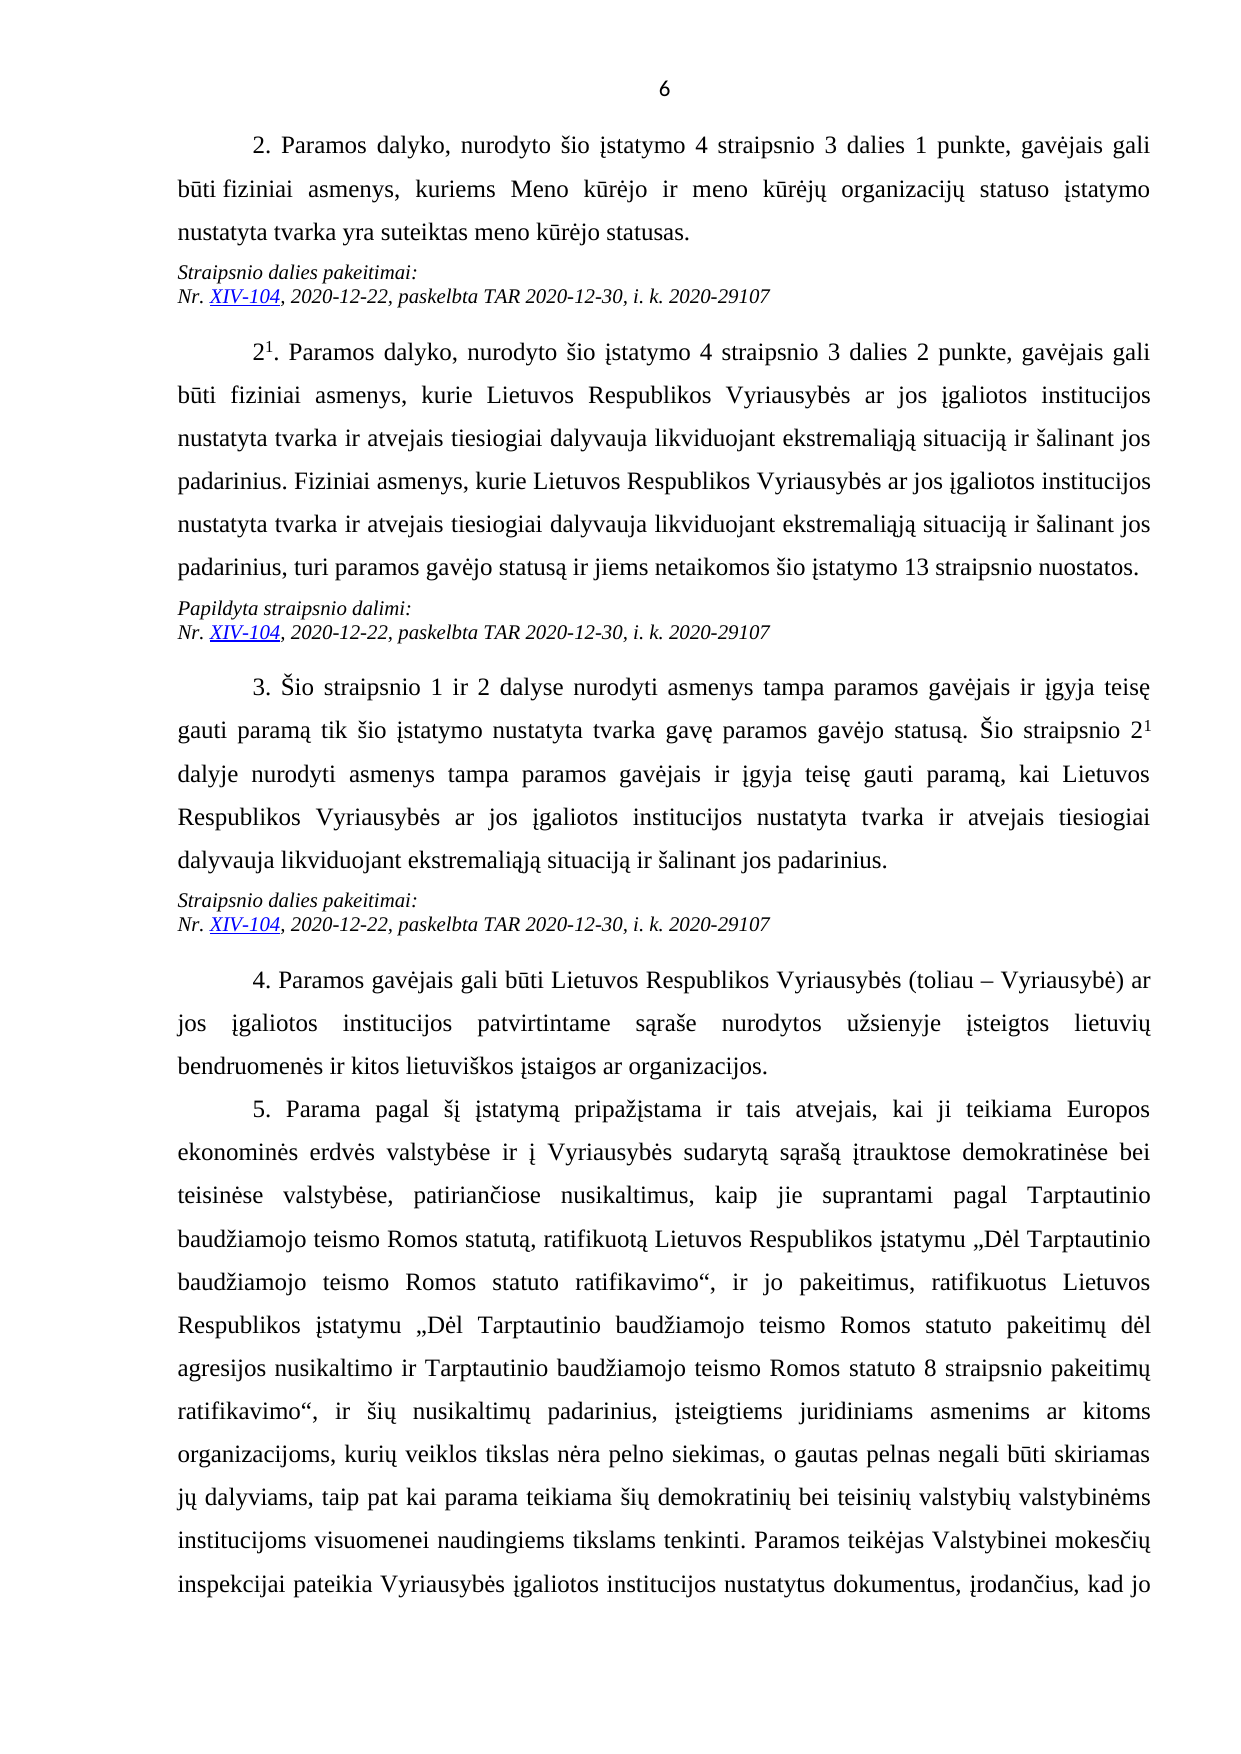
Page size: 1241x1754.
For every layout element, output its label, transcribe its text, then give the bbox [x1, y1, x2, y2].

text 21. Paramos dalyko, nurodyto šio įstatymo 4 straipsnio 3 dalies 2 punkte, gavėjais gali būti fiziniai asmenys, kurie Lietuvos Respublikos Vyriausybės ar jos įgaliotos institucijos nustatyta tvarka ir atvejais tiesiogiai dalyvauja likviduojant ekstremaliąją situaciją ir šalinant jos padarinius. Fiziniai asmenys, kurie Lietuvos Respublikos Vyriausybės ar jos įgaliotos institucijos nustatyta tvarka ir atvejais tiesiogiai dalyvauja likviduojant ekstremaliąją situaciją ir šalinant jos padarinius, turi paramos gavėjo statusą ir jiems netaikomos šio įstatymo 13 straipsnio nuostatos. [177, 337, 1152, 581]
text Nr. XIV-104, 2020-12-22, paskelbta TAR 2020-12-30, i. k. 2020-29107 [177, 912, 1152, 936]
text Straipsnio dalies pakeitimai: [177, 260, 1152, 284]
text 4. Paramos gavėjais gali būti Lietuvos Respublikos Vyriausybės (toliau – Vyriausybė) ar jos įgaliotos institucijos patvirtintame sąraše nurodytos užsienyje įsteigtos lietuvių bendruomenės ir kitos lietuviškos įstaigos ar organizacijos. [177, 965, 1152, 1080]
text 3. Šio straipsnio 1 ir 2 dalyse nurodyti asmenys tampa paramos gavėjais ir įgyja teisę gauti paramą tik šio įstatymo nustatyta tvarka gavę paramos gavėjo statusą. Šio straipsnio 21 dalyje nurodyti asmenys tampa paramos gavėjais ir įgyja teisę gauti paramą, kai Lietuvos Respublikos Vyriausybės ar jos įgaliotos institucijos nustatyta tvarka ir atvejais tiesiogiai dalyvauja likviduojant ekstremaliąją situaciją ir šalinant jos padarinius. [177, 672, 1152, 874]
text Nr. XIV-104, 2020-12-22, paskelbta TAR 2020-12-30, i. k. 2020-29107 [177, 284, 1152, 308]
text Nr. XIV-104, 2020-12-22, paskelbta TAR 2020-12-30, i. k. 2020-29107 [177, 620, 1152, 644]
text 5. Parama pagal šį įstatymą pripažįstama ir tais atvejais, kai ji teikiama Europos ekonominės erdvės valstybėse ir į Vyriausybės sudarytą sąrašą įtrauktose demokratinėse bei teisinėse valstybėse, patiriančiose nusikaltimus, kaip jie suprantami pagal Tarptautinio baudžiamojo teismo Romos statutą, ratifikuotą Lietuvos Respublikos įstatymu „Dėl Tarptautinio baudžiamojo teismo Romos statuto ratifikavimo“, ir jo pakeitimus, ratifikuotus Lietuvos Respublikos įstatymu „Dėl Tarptautinio baudžiamojo teismo Romos statuto pakeitimų dėl agresijos nusikaltimo ir Tarptautinio baudžiamojo teismo Romos statuto 8 straipsnio pakeitimų ratifikavimo“, ir šių nusikaltimų padarinius, įsteigtiems juridiniams asmenims ar kitoms organizacijoms, kurių veiklos tikslas nėra pelno siekimas, o gautas pelnas negali būti skiriamas jų dalyviams, taip pat kai parama teikiama šių demokratinių bei teisinių valstybių valstybinėms institucijoms visuomenei naudingiems tikslams tenkinti. Paramos teikėjas Valstybinei mokesčių inspekcijai pateikia Vyriausybės įgaliotos institucijos nustatytus dokumentus, įrodančius, kad jo [177, 1094, 1152, 1597]
text Straipsnio dalies pakeitimai: [177, 888, 1152, 912]
text Papildyta straipsnio dalimi: [177, 596, 1152, 620]
text 2. Paramos dalyko, nurodyto šio įstatymo 4 straipsnio 3 dalies 1 punkte, gavėjais gali būti fiziniai asmenys, kuriems Meno kūrėjo ir meno kūrėjų organizacijų statuso įstatymo nustatyta tvarka yra suteiktas meno kūrėjo statusas. [177, 131, 1152, 246]
